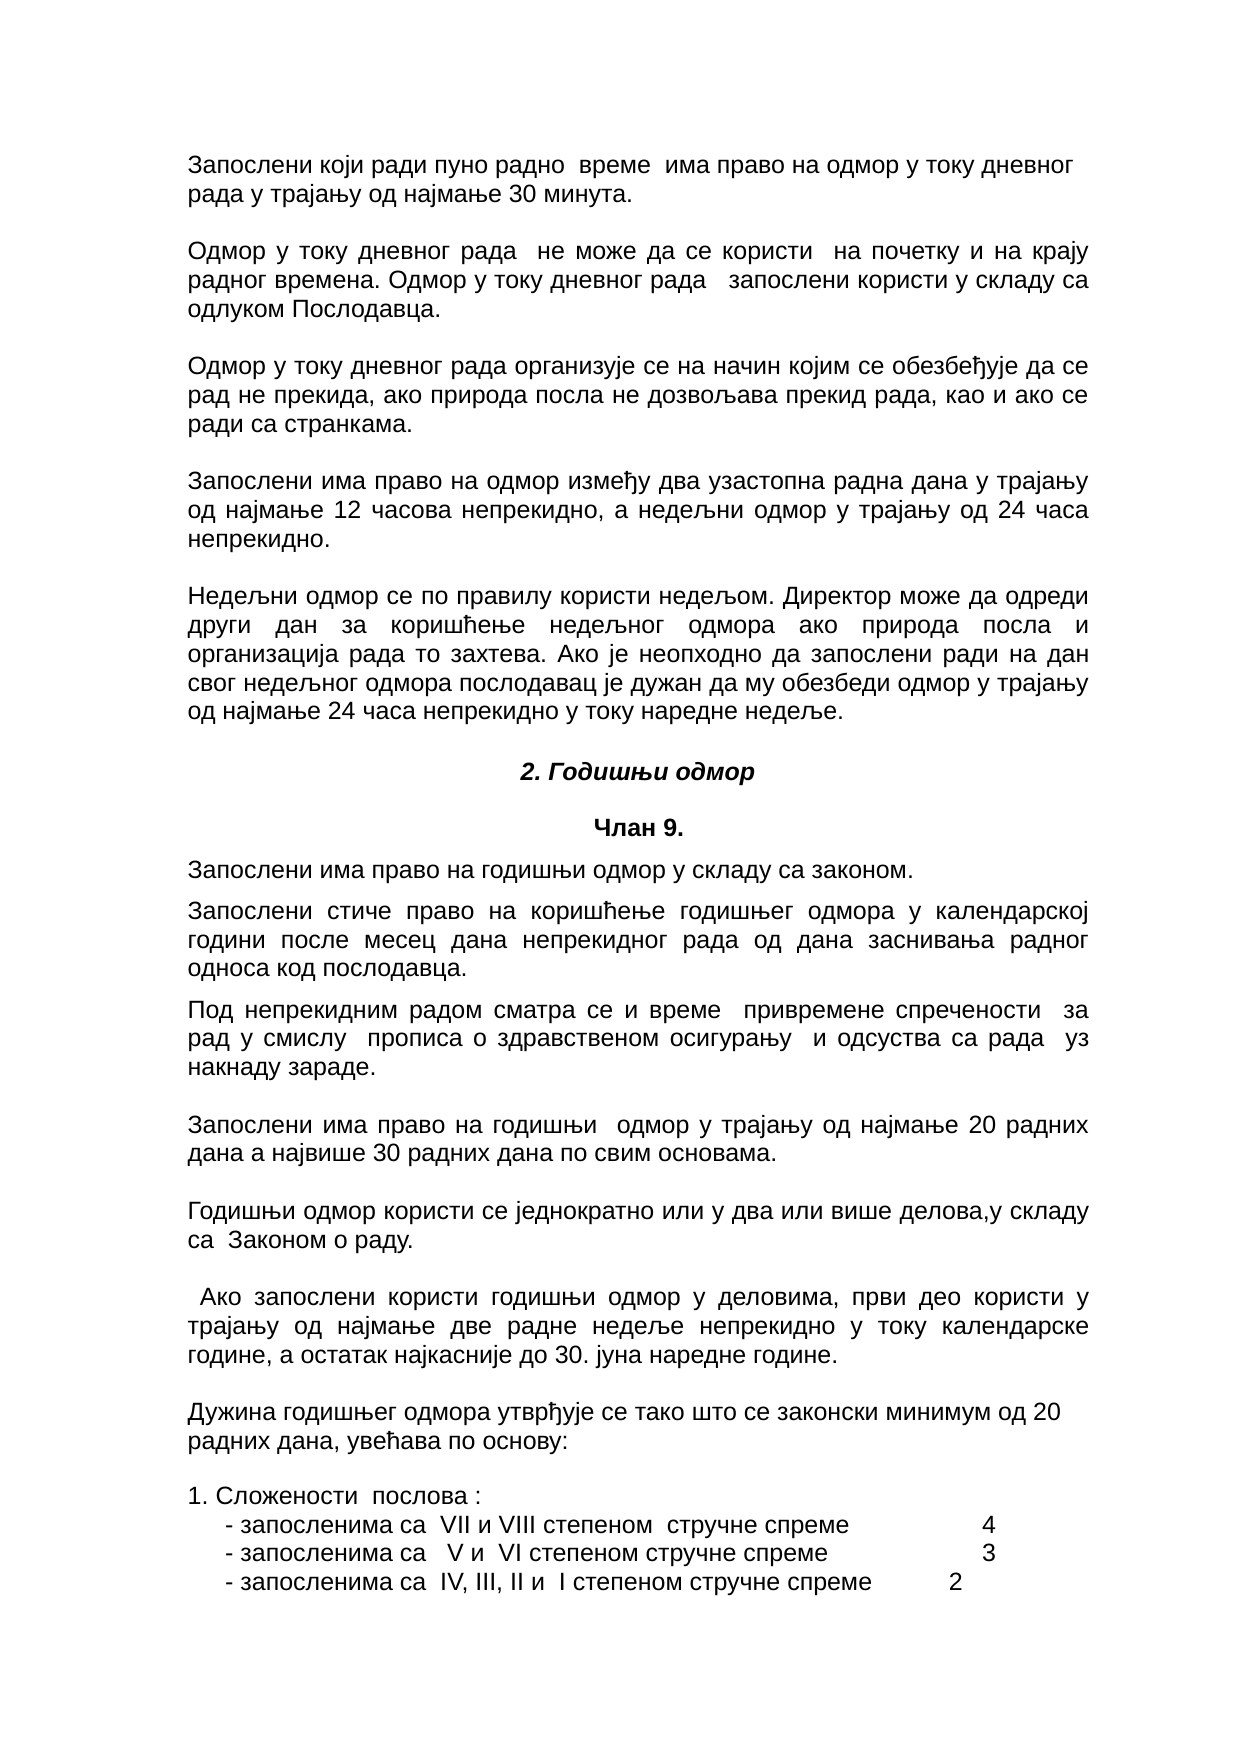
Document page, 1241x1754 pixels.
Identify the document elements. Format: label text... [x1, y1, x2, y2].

text - запосленима са V и VI степеном стручне спреме 3 [225, 1538, 1090, 1567]
text Запослени има право на годишњи одмор у складу са законом. [187, 854, 1090, 883]
text Одмор у току дневног рада организује се на начин којим се обезбеђује да се рад не прекида, ако природа посла не дозвољава прекид рада, као и ако се ради са странкама. [187, 351, 1090, 437]
text 1. Сложености послова : [187, 1481, 1090, 1510]
text Члан 9. [187, 813, 1090, 842]
text Ако запослени користи годишњи одмор у деловима, први део користи у трајању од најмање две радне недеље непрекидно у току календарске године, а остатак најкасније до 30. јуна наредне године. [187, 1282, 1090, 1368]
text Дужина годишњег одмора утврђује се тако што се законски минимум од 20 радних дана, увећава по основу: [187, 1397, 1090, 1454]
text Запослени има право на одмор између два узастопна радна дана у трајању од најмање 12 часова непрекидно, а недељни одмор у трајању од 24 часа непрекидно. [187, 466, 1090, 552]
text - запосленима са VII и VIII степеном стручне спреме 4 [225, 1510, 1090, 1538]
text Запослени стиче право на коришћење годишњег одмора у календарској години после месец дана непрекидног рада од дана заснивања радног односа код послодавца. [187, 896, 1090, 982]
text Под непрекидним радом сматра се и време привремене спречености за рад у смислу прописа о здравственом осигурању и одсуства са рада уз накнаду зараде. [187, 994, 1090, 1081]
text 2. Годишњи одмор [187, 757, 1090, 785]
text Запослени има право на годишњи одмор у трајању од најмање 20 радних дана а највише 30 радних дана по свим основама. [187, 1109, 1090, 1167]
text Недељни одмор се по правилу користи недељом. Директор може да одреди други дан за коришћење недељног одмора ако природа посла и организација рада то захтева. Ако је неопходно да запослени ради на дан свог недељног одмора послодавац је дужан да му обезбеди одмор у трајању од најмање 24 часа непрекидно у току наредне недеље. [187, 581, 1090, 725]
text Запослени који ради пуно радно време има право на одмор у току дневног рада у трајању од најмање 30 минута. [187, 150, 1090, 207]
text Годишњи одмор користи се једнократно или у два или више делова,у складу са Законом о раду. [187, 1196, 1090, 1253]
text Одмор у току дневног рада не може да се користи на почетку и на крају радног времена. Одмор у току дневног рада запослени користи у складу са одлуком Послодавца. [187, 236, 1090, 322]
text - запосленима са IV, III, II и I степеном стручне спреме 2 [225, 1567, 1090, 1596]
